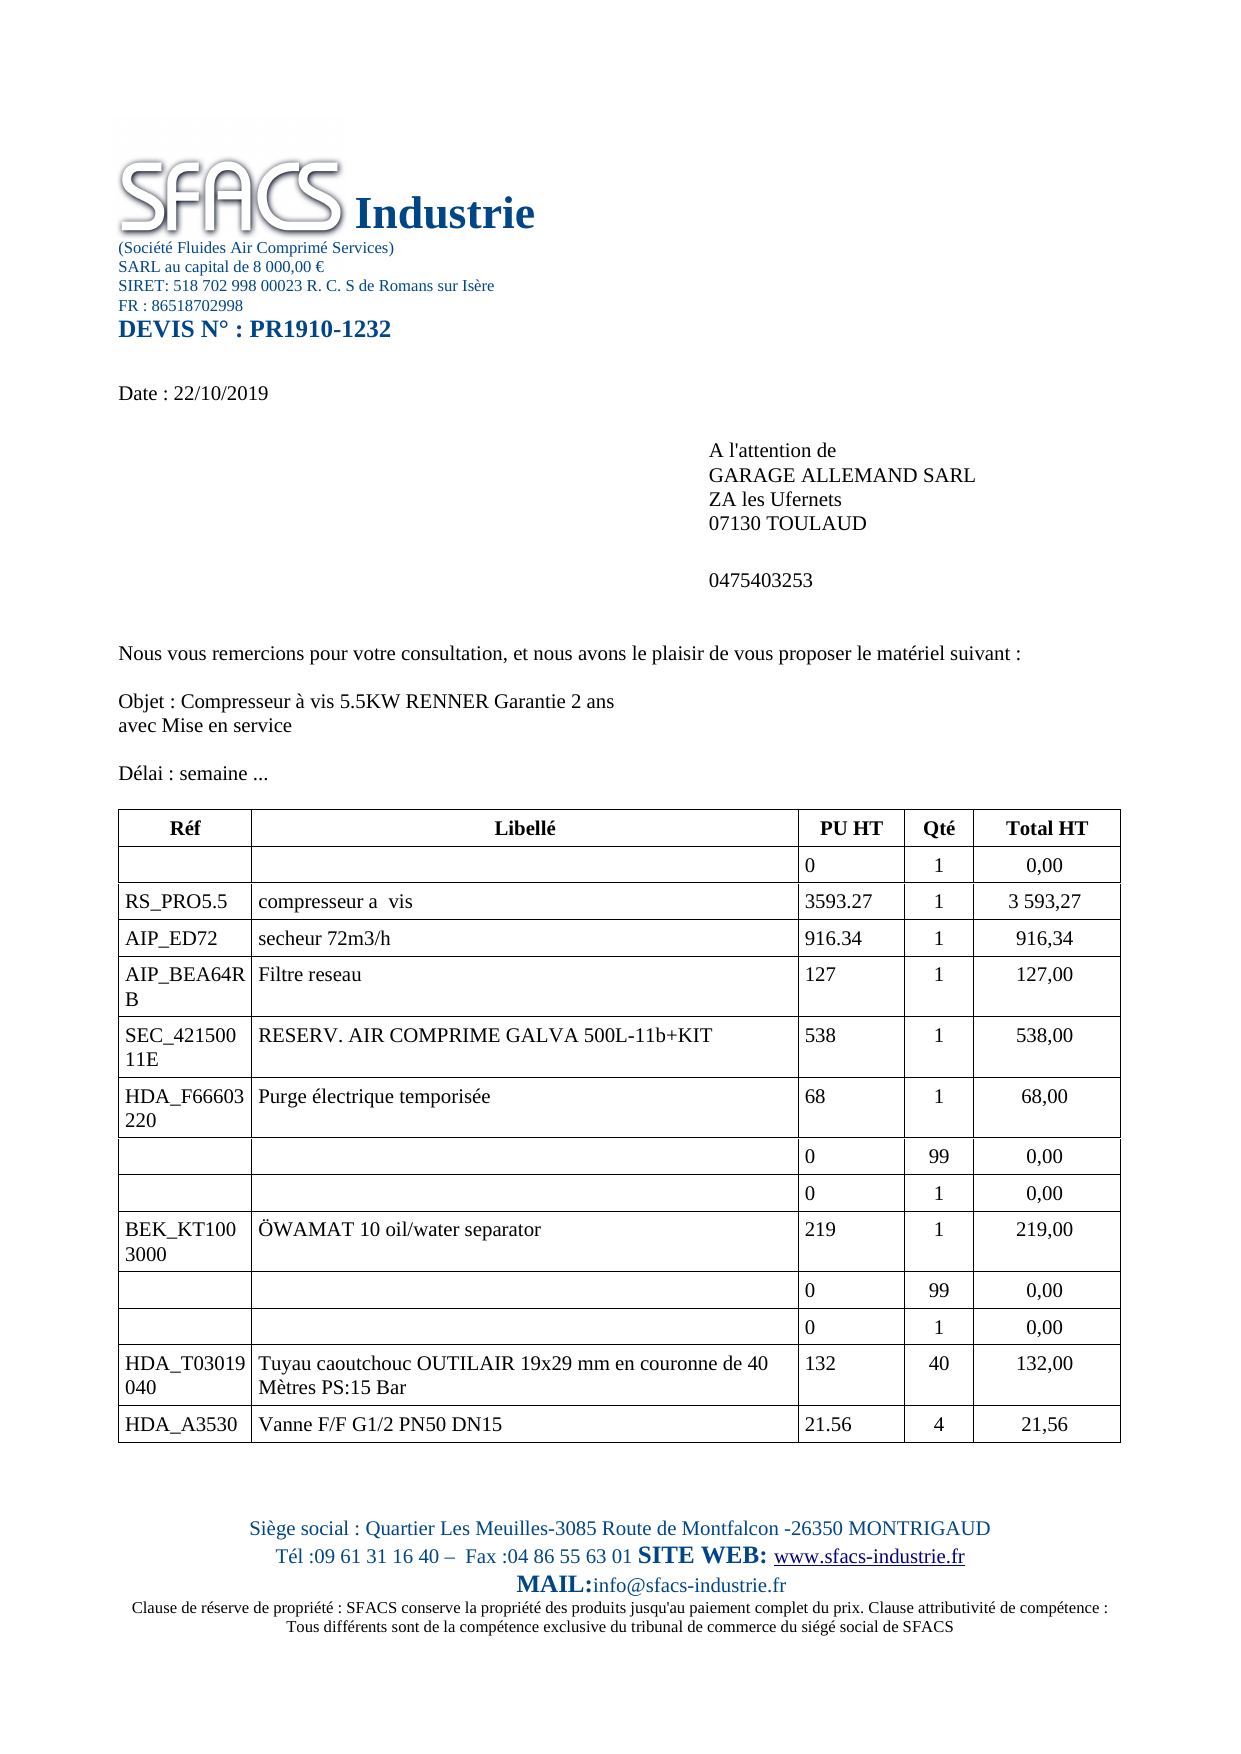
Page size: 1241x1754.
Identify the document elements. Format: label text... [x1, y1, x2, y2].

table_cell 1 [905, 920, 973, 956]
table_header Libellé [252, 810, 798, 846]
table_cell 99 [905, 1272, 973, 1308]
text (Société Fluides Air Comprimé Services) [349, 238, 1122, 257]
table_cell AIP_BEA64RB [119, 957, 251, 1016]
table_cell 0 [799, 1175, 904, 1211]
text DEVIS N° : PR1910-1232 [118, 314, 1122, 343]
table_header Total HT [974, 810, 1120, 846]
table_cell 132,00 [974, 1345, 1120, 1405]
table_cell 1 [905, 1017, 973, 1077]
table_cell [119, 847, 251, 882]
table_cell SEC_42150011E [119, 1017, 251, 1077]
table_cell [119, 1139, 251, 1174]
table_cell 1 [905, 1175, 973, 1211]
table_cell AIP_ED72 [119, 920, 251, 956]
table_cell 1 [905, 1212, 973, 1271]
table_cell 1 [905, 847, 973, 882]
table_cell Tuyau caoutchouc OUTILAIR 19x29 mm en couronne de 40 Mètres PS:15 Bar [252, 1345, 798, 1405]
text Délai : semaine ... [118, 761, 1122, 785]
table_cell 99 [905, 1139, 973, 1174]
table_cell 1 [905, 1078, 973, 1137]
table_cell 219,00 [974, 1212, 1120, 1271]
table_cell 0 [799, 1139, 904, 1174]
table_cell 916.34 [799, 920, 904, 956]
picture [107, 118, 349, 290]
text Industrie [349, 185, 1122, 238]
text FR : 86518702998 [118, 295, 1122, 314]
table_cell [252, 1139, 798, 1174]
table_cell [119, 1309, 251, 1344]
table_cell 21.56 [799, 1406, 904, 1442]
table_cell 68 [799, 1078, 904, 1137]
table_cell secheur 72m3/h [252, 920, 798, 956]
table_cell 0,00 [974, 1175, 1120, 1211]
text GARAGE ALLEMAND SARL [118, 463, 1122, 487]
table_cell [252, 847, 798, 882]
table_cell 538 [799, 1017, 904, 1077]
table_cell [119, 1272, 251, 1308]
text Objet : Compresseur à vis 5.5KW RENNER Garantie 2 ans avec Mise en service [118, 689, 1122, 737]
table_cell [252, 1272, 798, 1308]
table_cell 0,00 [974, 1272, 1120, 1308]
table_cell 219 [799, 1212, 904, 1271]
table_cell 0,00 [974, 847, 1120, 882]
table_cell HDA_F66603220 [119, 1078, 251, 1137]
table_header Réf [119, 810, 251, 846]
table_cell ÖWAMAT 10 oil/water separator [252, 1212, 798, 1271]
table_cell compresseur a vis [252, 884, 798, 919]
text Date : 22/10/2019 [118, 377, 1122, 406]
table_cell 127,00 [974, 957, 1120, 1016]
table_cell 916,34 [974, 920, 1120, 956]
text Nous vous remercions pour votre consultation, et nous avons le plaisir de vous proposer le matériel suivant : [118, 641, 1122, 665]
text 0475403253 [118, 564, 1122, 593]
table_cell 1 [905, 884, 973, 919]
table_cell 4 [905, 1406, 973, 1442]
table_header PU HT [799, 810, 904, 846]
table_cell [252, 1175, 798, 1211]
table_cell Filtre reseau [252, 957, 798, 1016]
table_cell 0,00 [974, 1309, 1120, 1344]
text 07130 TOULAUD [118, 511, 1122, 535]
table_cell Vanne F/F G1/2 PN50 DN15 [252, 1406, 798, 1442]
table_cell 68,00 [974, 1078, 1120, 1137]
table_cell 0 [799, 1309, 904, 1344]
table_cell HDA_A3530 [119, 1406, 251, 1442]
table_cell 21,56 [974, 1406, 1120, 1442]
text SIRET: 518 702 998 00023 R. C. S de Romans sur Isère [118, 276, 1122, 295]
table_cell 0 [799, 847, 904, 882]
table_cell 538,00 [974, 1017, 1120, 1077]
table_cell 132 [799, 1345, 904, 1405]
text ZA les Ufernets [118, 487, 1122, 511]
table_header Qté [905, 810, 973, 846]
table_cell RESERV. AIR COMPRIME GALVA 500L-11b+KIT [252, 1017, 798, 1077]
table_cell HDA_T03019040 [119, 1345, 251, 1405]
table_cell [119, 1175, 251, 1211]
table_cell 3 593,27 [974, 884, 1120, 919]
table_cell 0 [799, 1272, 904, 1308]
table_cell Purge électrique temporisée [252, 1078, 798, 1137]
table_cell 1 [905, 957, 973, 1016]
table_cell 1 [905, 1309, 973, 1344]
table_cell [252, 1309, 798, 1344]
table_cell 127 [799, 957, 904, 1016]
table_cell 0,00 [974, 1139, 1120, 1174]
table_cell 40 [905, 1345, 973, 1405]
text A l'attention de [118, 434, 1122, 463]
table_cell 3593.27 [799, 884, 904, 919]
table_cell RS_PRO5.5 [119, 884, 251, 919]
table_cell BEK_KT1003000 [119, 1212, 251, 1271]
text SARL au capital de 8 000,00 € [349, 257, 1122, 276]
